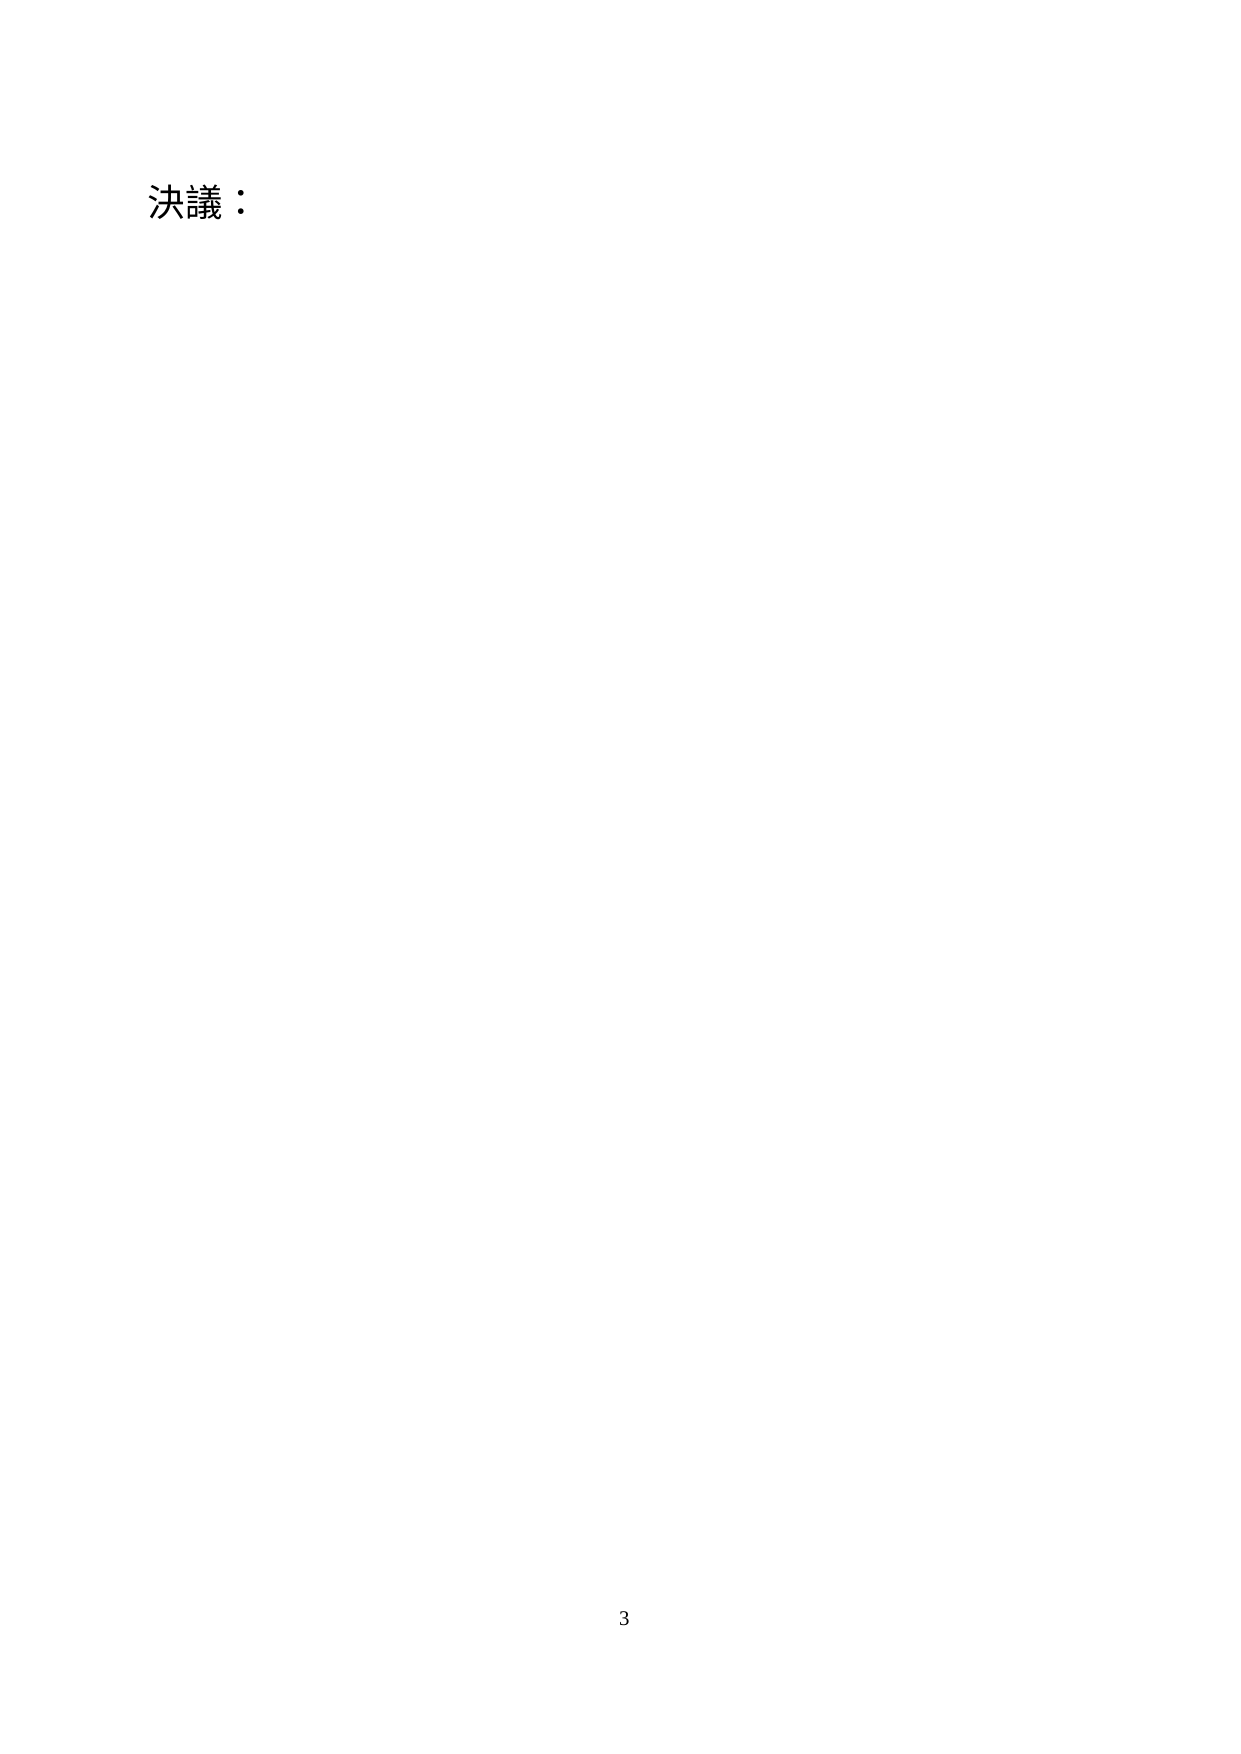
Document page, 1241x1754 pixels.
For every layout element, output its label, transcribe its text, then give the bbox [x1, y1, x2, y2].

text 決議： [148, 158, 1092, 221]
